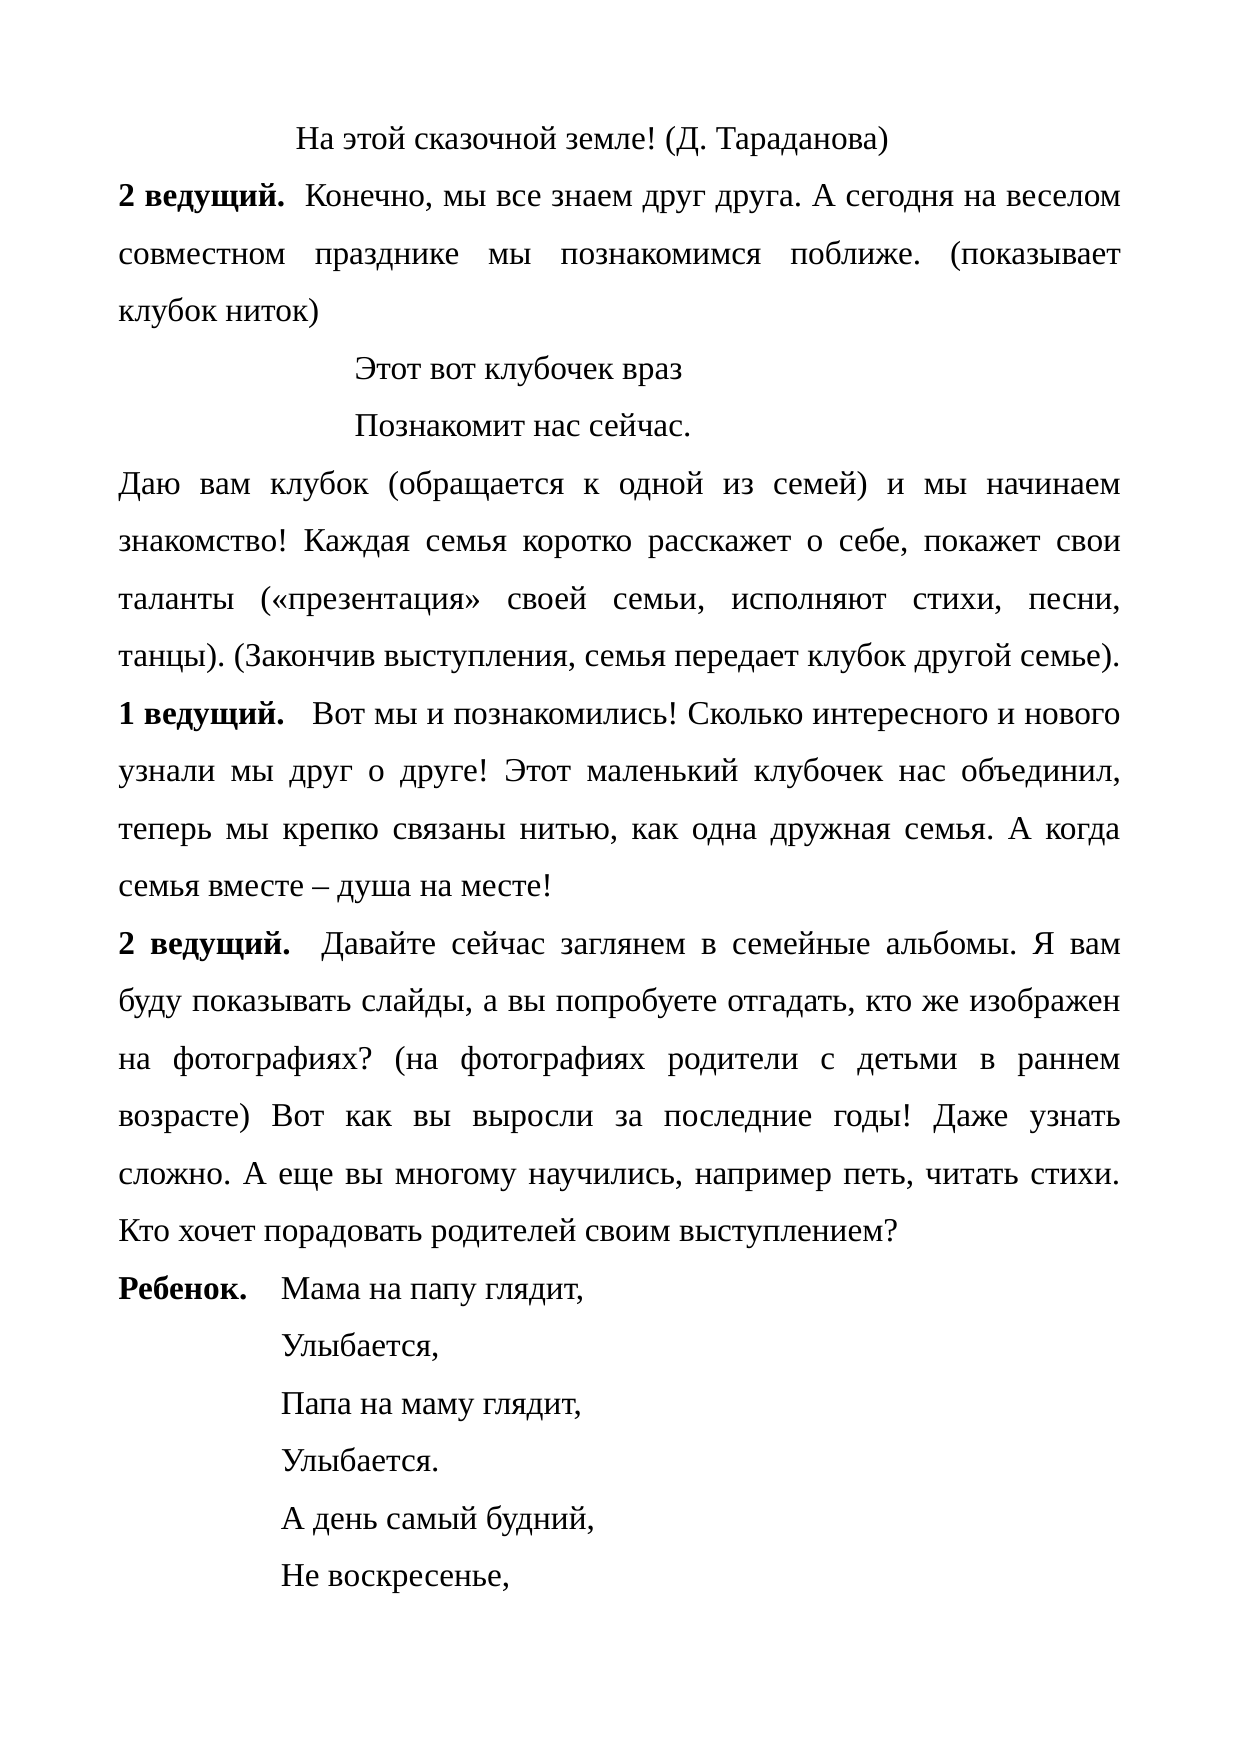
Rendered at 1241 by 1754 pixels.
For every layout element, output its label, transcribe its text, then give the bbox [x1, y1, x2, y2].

text Улыбается, [281, 1326, 1122, 1364]
text А день самый будний, [281, 1498, 1122, 1536]
text Не воскресенье, [281, 1556, 1122, 1594]
text Папа на маму глядит, [281, 1383, 1122, 1421]
text 2 ведущий. Конечно, мы все знаем друг друга. А сегодня на веселом совместном празднике мы познакомимся поближе. (показывает клубок ниток) [118, 176, 1122, 329]
text 2 ведущий. Давайте сейчас заглянем в семейные альбомы. Я вам буду показывать слайды, а вы попробуете отгадать, кто же изображен на фотографиях? (на фотографиях родители с детьми в раннем возрасте) Вот как вы выросли за последние годы! Даже узнать сложно. А еще вы многому научились, например петь, читать стихи. Кто хочет порадовать родителей своим выступлением? [118, 923, 1122, 1249]
text На этой сказочной земле! (Д. Тараданова) [295, 118, 1122, 156]
text Ребенок. Мама на папу глядит, [118, 1268, 1122, 1306]
text 1 ведущий. Вот мы и познакомились! Сколько интересного и нового узнали мы друг о друге! Этот маленький клубочек нас объединил, теперь мы крепко связаны нитью, как одна дружная семья. А когда семья вместе – душа на месте! [118, 693, 1122, 904]
text Улыбается. [281, 1441, 1122, 1479]
text Познакомит нас сейчас. [354, 406, 1122, 444]
text Даю вам клубок (обращается к одной из семей) и мы начинаем знакомство! Каждая семья коротко расскажет о себе, покажет свои таланты («презентация» своей семьи, исполняют стихи, песни, танцы). (Закончив выступления, семья передает клубок другой семье). [118, 463, 1122, 674]
text Этот вот клубочек враз [354, 348, 1122, 386]
